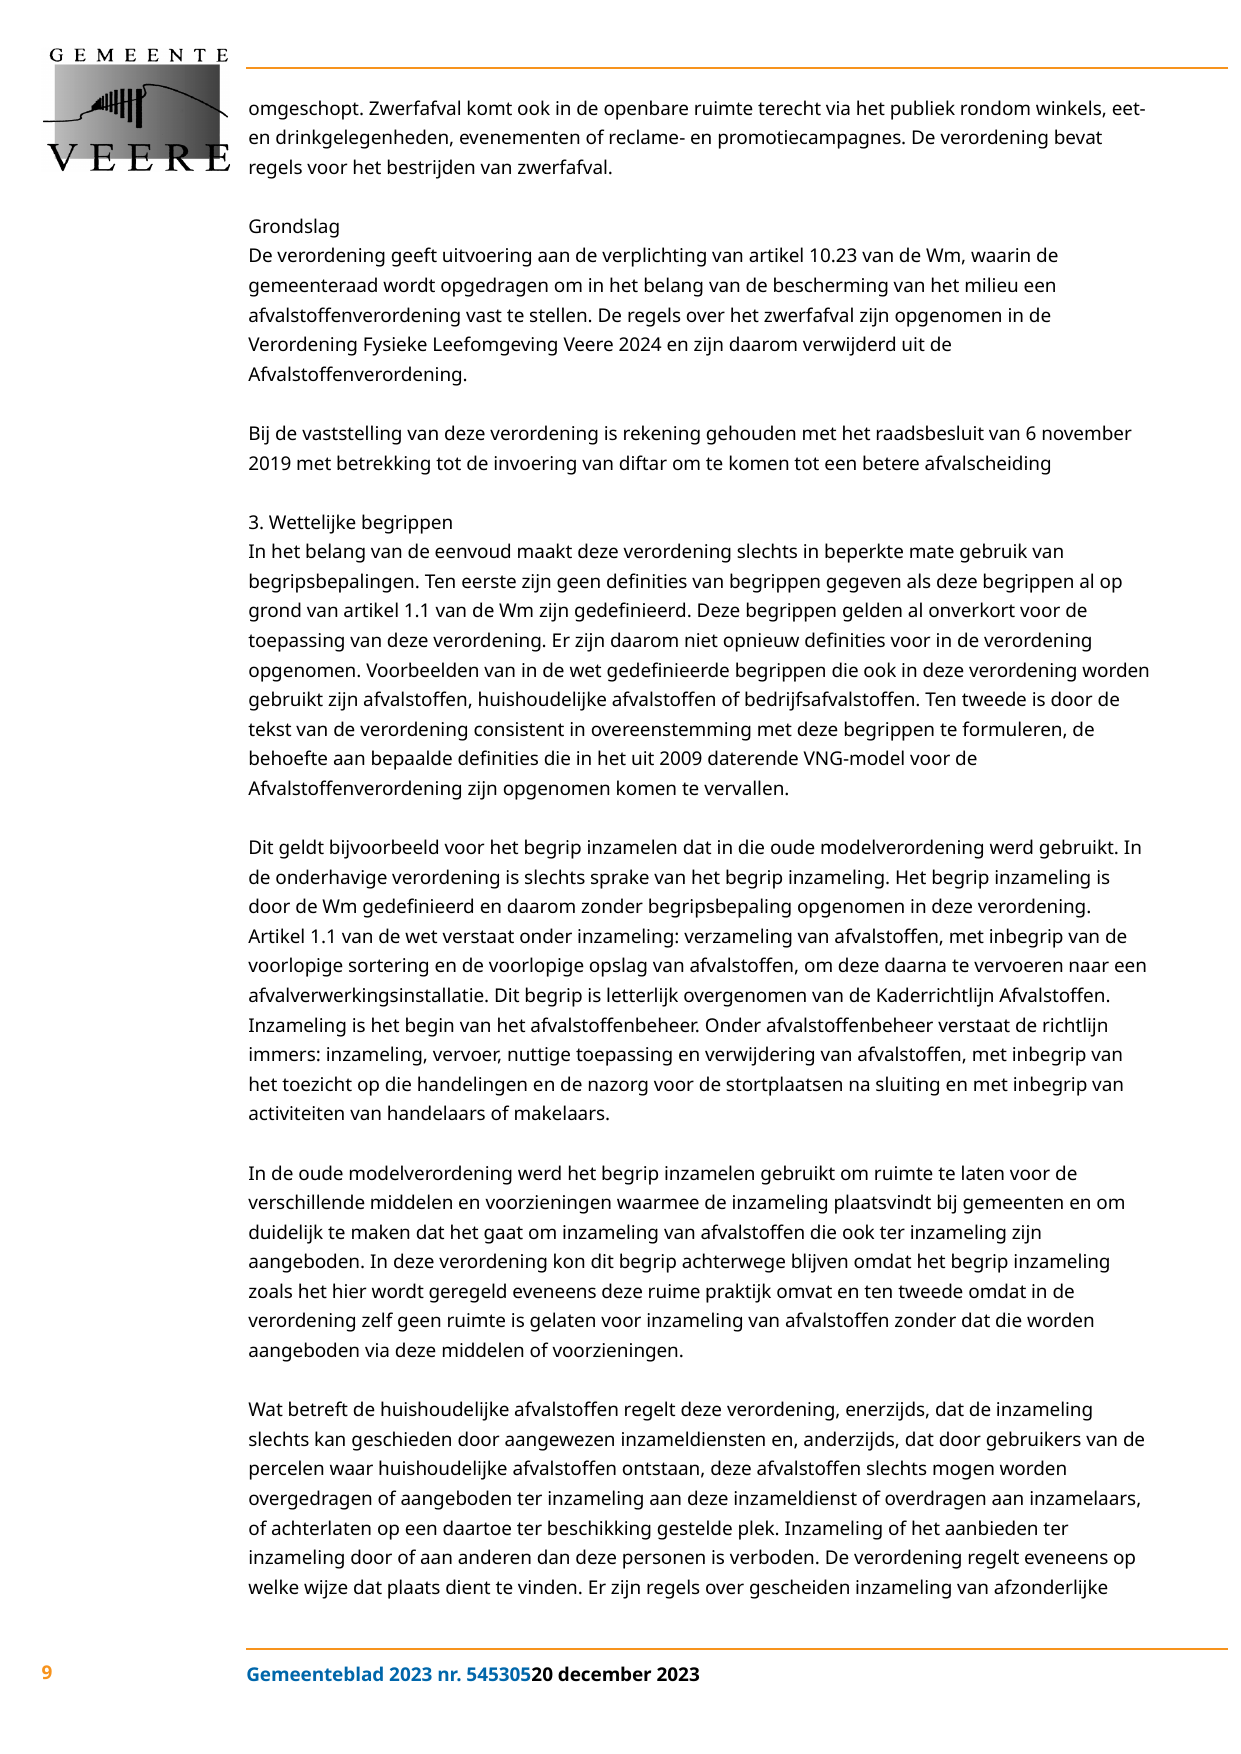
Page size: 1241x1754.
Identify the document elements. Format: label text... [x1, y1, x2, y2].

text Wat betreft de huishoudelijke afvalstoffen regelt deze verordening, enerzijds, dat de inzameling slechts kan geschieden door aangewezen inzameldiensten en, anderzijds, dat door gebruikers van de percelen waar huishoudelijke afvalstoffen ontstaan, deze afvalstoffen slechts mogen worden overgedragen of aangeboden ter inzameling aan deze inzameldienst of overdragen aan inzamelaars, of achterlaten op een daartoe ter beschikking gestelde plek. Inzameling of het aanbieden ter inzameling door of aan anderen dan deze personen is verboden. De verordening regelt eveneens op welke wijze dat plaats dient te vinden. Er zijn regels over gescheiden inzameling van afzonderlijke [248, 1396, 1152, 1600]
text In de oude modelverordening werd het begrip inzamelen gebruikt om ruimte te laten voor de verschillende middelen en voorzieningen waarmee de inzameling plaatsvindt bij gemeenten en om duidelijk te maken dat het gaat om inzameling van afvalstoffen die ook ter inzameling zijn aangeboden. In deze verordening kon dit begrip achterwege blijven omdat het begrip inzameling zoals het hier wordt geregeld eveneens deze ruime praktijk omvat en ten tweede omdat in de verordening zelf geen ruimte is gelaten voor inzameling van afvalstoffen zonder dat die worden aangeboden via deze middelen of voorzieningen. [248, 1160, 1152, 1363]
text omgeschopt. Zwerfafval komt ook in de openbare ruimte terecht via het publiek rondom winkels, eet- en drinkgelegenheden, evenementen of reclame- en promotiecampagnes. De verordening bevat regels voor het bestrijden van zwerfafval. [248, 95, 1152, 180]
text In het belang van de eenvoud maakt deze verordening slechts in beperkte mate gebruik van begripsbepalingen. Ten eerste zijn geen definities van begrippen gegeven als deze begrippen al op grond van artikel 1.1 van de Wm zijn gedefinieerd. Deze begrippen gelden al onverkort voor de toepassing van deze verordening. Er zijn daarom niet opnieuw definities voor in de verordening opgenomen. Voorbeelden van in de wet gedefinieerde begrippen die ook in deze verordening worden gebruikt zijn afvalstoffen, huishoudelijke afvalstoffen of bedrijfsafvalstoffen. Ten tweede is door de tekst van de verordening consistent in overeenstemming met deze begrippen te formuleren, de behoefte aan bepaalde definities die in het uit 2009 daterende VNG-model voor de Afvalstoffenverordening zijn opgenomen komen te vervallen. [248, 538, 1152, 801]
text Grondslag [248, 213, 1152, 239]
text De verordening geeft uitvoering aan de verplichting van artikel 10.23 van de Wm, waarin de gemeenteraad wordt opgedragen om in het belang van de bescherming van het milieu een afvalstoffenverordening vast te stellen. De regels over het zwerfafval zijn opgenomen in de Verordening Fysieke Leefomgeving Veere 2024 en zijn daarom verwijderd uit de Afvalstoffenverordening. [248, 243, 1152, 387]
picture [41, 47, 231, 172]
text Dit geldt bijvoorbeeld voor het begrip inzamelen dat in die oude modelverordening werd gebruikt. In de onderhavige verordening is slechts sprake van het begrip inzameling. Het begrip inzameling is door de Wm gedefinieerd en daarom zonder begripsbepaling opgenomen in deze verordening. Artikel 1.1 van de wet verstaat onder inzameling: verzameling van afvalstoffen, met inbegrip van de voorlopige sortering en de voorlopige opslag van afvalstoffen, om deze daarna te vervoeren naar een afvalverwerkingsinstallatie. Dit begrip is letterlijk overgenomen van de Kaderrichtlijn Afvalstoffen. Inzameling is het begin van het afvalstoffenbeheer. Onder afvalstoffenbeheer verstaat de richtlijn immers: inzameling, vervoer, nuttige toepassing en verwijdering van afvalstoffen, met inbegrip van het toezicht op die handelingen en de nazorg voor de stortplaatsen na sluiting en met inbegrip van activiteiten van handelaars of makelaars. [248, 834, 1152, 1126]
text Bij de vaststelling van deze verordening is rekening gehouden met het raadsbesluit van 6 november 2019 met betrekking tot de invoering van diftar om te komen tot een betere afvalscheiding [248, 420, 1152, 476]
text 3. Wettelijke begrippen [248, 509, 1152, 535]
